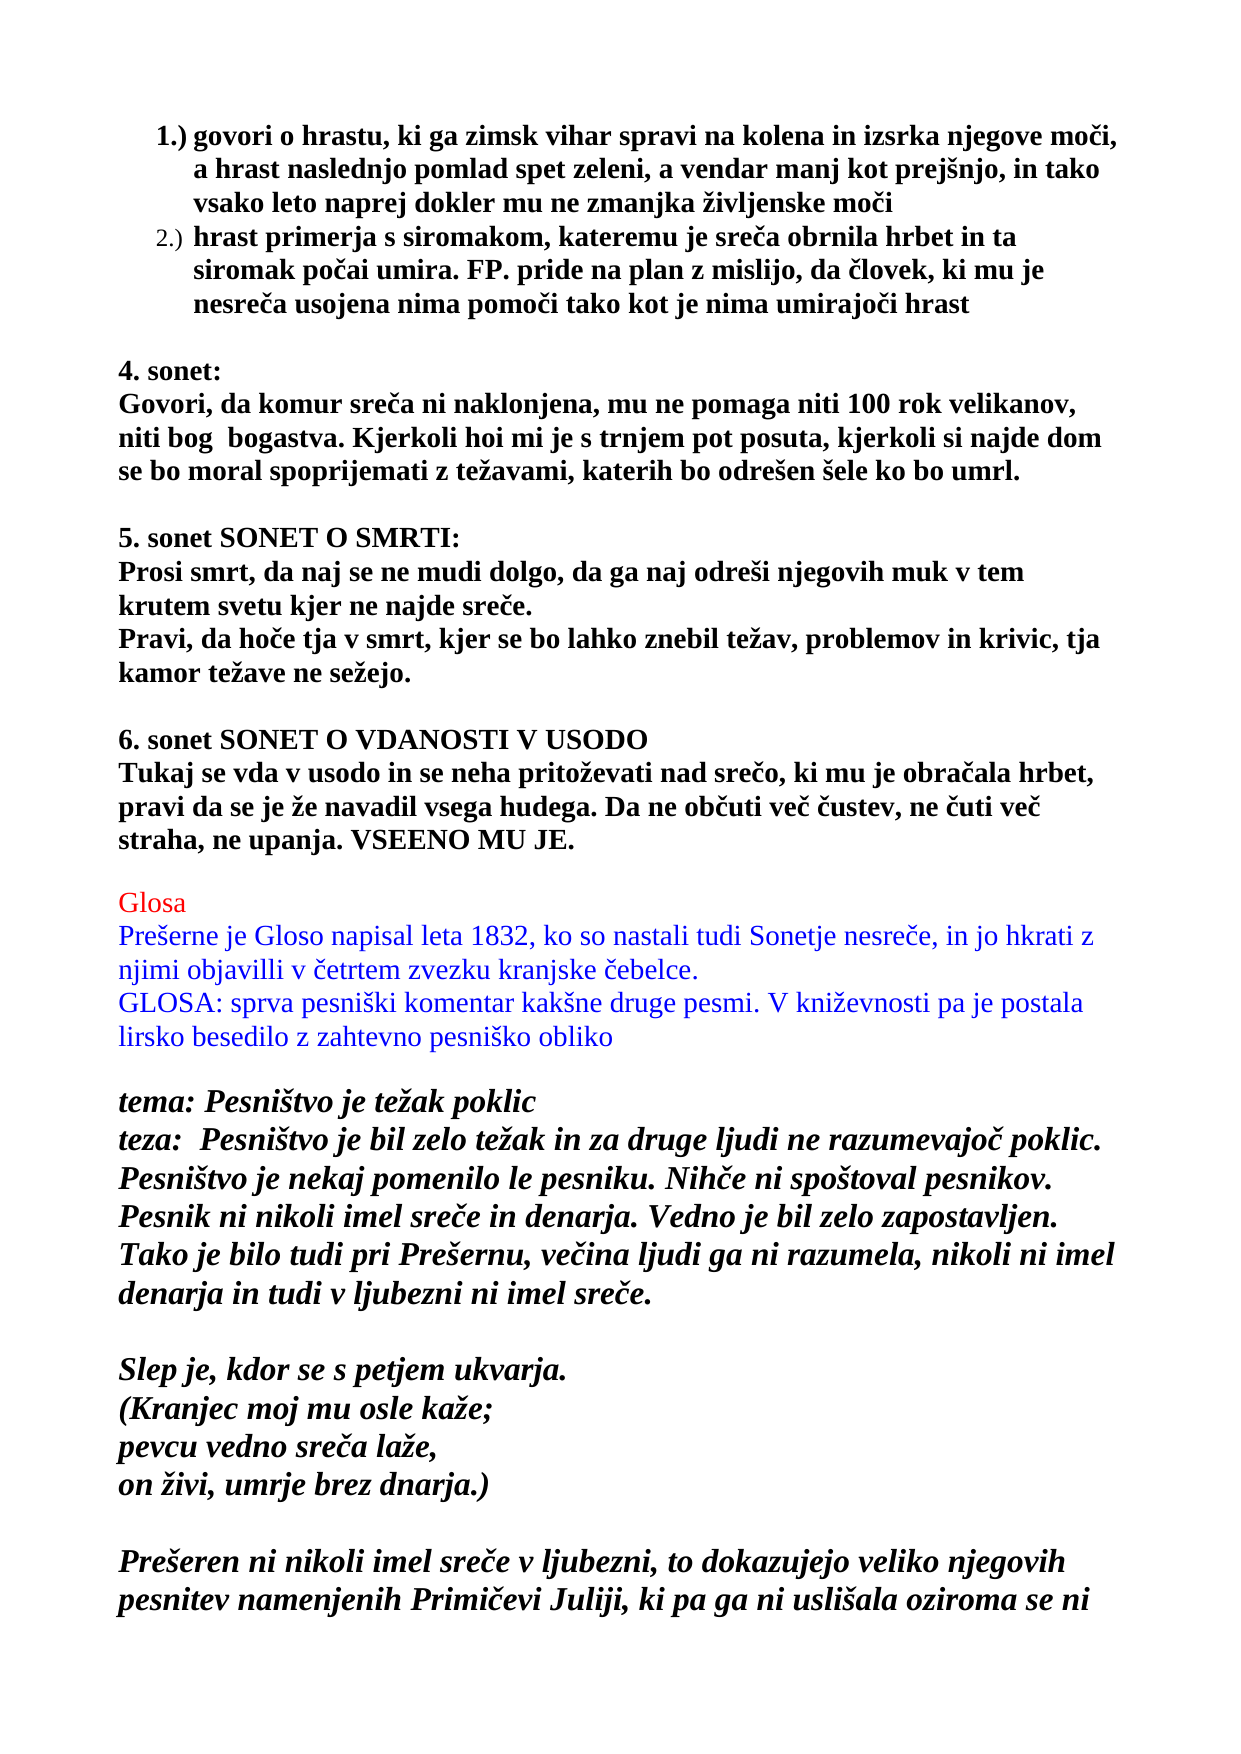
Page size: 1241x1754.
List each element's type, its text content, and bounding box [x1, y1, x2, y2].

list hrast primerja s siromakom, kateremu je sreča obrnila hrbet in ta siromak počai umira. FP. pride na plan z mislijo, da človek, ki mu je nesreča usojena nima pomoči tako kot je nima umirajoči hrast [156, 219, 1122, 319]
text Prešerne je Gloso napisal leta 1832, ko so nastali tudi Sonetje nesreče, in jo hkrati z njimi objavilli v četrtem zvezku kranjske čebelce. [118, 918, 1122, 985]
text on živi, umrje brez dnarja.) [118, 1464, 1122, 1503]
text 4. sonet: [118, 353, 1122, 386]
text tema: Pesništvo je težak poklic [118, 1081, 1122, 1119]
text Prešeren ni nikoli imel sreče v ljubezni, to dokazujejo veliko njegovih pesnitev namenjenih Primičevi Juliji, ki pa ga ni uslišala oziroma se ni [118, 1541, 1122, 1618]
text Pravi, da hoče tja v smrt, kjer se bo lahko znebil težav, problemov in krivic, tja kamor težave ne sežejo. [118, 621, 1122, 688]
text (Kranjec moj mu osle kaže; [118, 1388, 1122, 1426]
text teza: Pesništvo je bil zelo težak in za druge ljudi ne razumevajoč poklic. Pesništvo je nekaj pomenilo le pesniku. Nihče ni spoštoval pesnikov. Pesnik ni nikoli imel sreče in denarja. Vedno je bil zelo zapostavljen. Tako je bilo tudi pri Prešernu, večina ljudi ga ni razumela, nikoli ni imel denarja in tudi v ljubezni ni imel sreče. [118, 1119, 1122, 1311]
text 6. sonet SONET O VDANOSTI V USODO [118, 722, 1122, 755]
list govori o hrastu, ki ga zimsk vihar spravi na kolena in izsrka njegove moči, a hrast naslednjo pomlad spet zeleni, a vendar manj kot prejšnjo, in tako vsako leto naprej dokler mu ne zmanjka življenske moči [156, 118, 1122, 219]
text Glosa [118, 885, 1122, 918]
text 5. sonet SONET O SMRTI: [118, 521, 1122, 554]
text Prosi smrt, da naj se ne mudi dolgo, da ga naj odreši njegovih muk v tem krutem svetu kjer ne najde sreče. [118, 554, 1122, 621]
text Slep je, kdor se s petjem ukvarja. [118, 1349, 1122, 1388]
text Tukaj se vda v usodo in se neha pritoževati nad srečo, ki mu je obračala hrbet, pravi da se je že navadil vsega hudega. Da ne občuti več čustev, ne čuti več straha, ne upanja. VSEENO MU JE. [118, 755, 1122, 856]
text pevcu vedno sreča laže, [118, 1426, 1122, 1464]
text Govori, da komur sreča ni naklonjena, mu ne pomaga niti 100 rok velikanov, niti bog bogastva. Kjerkoli hoi mi je s trnjem pot posuta, kjerkoli si najde dom se bo moral spoprijemati z težavami, katerih bo odrešen šele ko bo umrl. [118, 386, 1122, 487]
text GLOSA: sprva pesniški komentar kakšne druge pesmi. V kniževnosti pa je postala lirsko besedilo z zahtevno pesniško obliko [118, 985, 1122, 1052]
